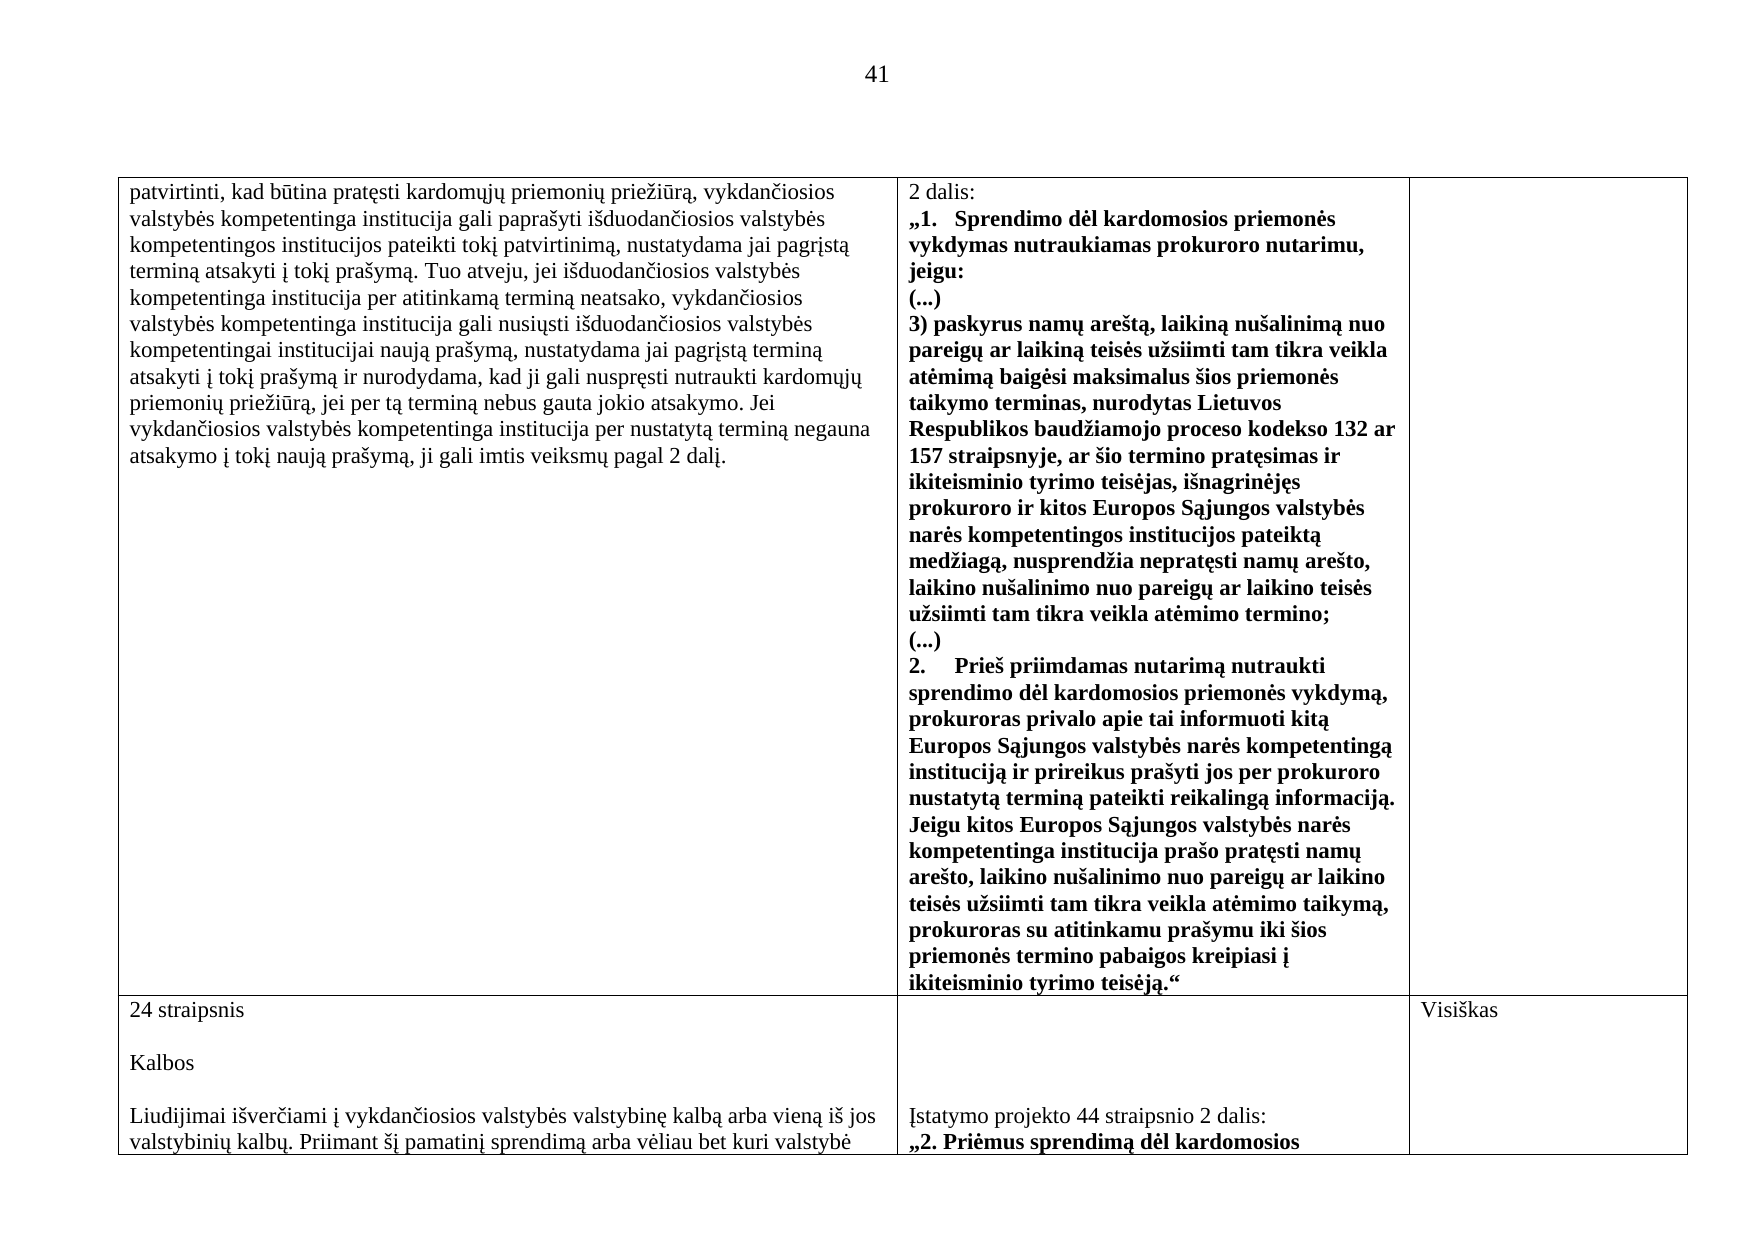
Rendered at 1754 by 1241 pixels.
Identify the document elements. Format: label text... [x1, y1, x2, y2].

table_cell Įstatymo projekto 44 straipsnio 2 dalis: „2. Priėmus sprendimą dėl kardomosios [898, 996, 1409, 1154]
table_cell [1410, 178, 1687, 995]
table_cell Visiškas [1410, 996, 1687, 1154]
table_cell patvirtinti, kad būtina pratęsti kardomųjų priemonių priežiūrą, vykdančiosios valstybės kompetentinga institucija gali paprašyti išduodančiosios valstybės kompetentingos institucijos pateikti tokį patvirtinimą, nustatydama jai pagrįstą terminą atsakyti į tokį prašymą. Tuo atveju, jei išduodančiosios valstybės kompetentinga institucija per atitinkamą terminą neatsako, vykdančiosios valstybės kompetentinga institucija gali nusiųsti išduodančiosios valstybės kompetentingai institucijai naują prašymą, nustatydama jai pagrįstą terminą atsakyti į tokį prašymą ir nurodydama, kad ji gali nuspręsti nutraukti kardomųjų priemonių priežiūrą, jei per tą terminą nebus gauta jokio atsakymo. Jei vykdančiosios valstybės kompetentinga institucija per nustatytą terminą negauna atsakymo į tokį naują prašymą, ji gali imtis veiksmų pagal 2 dalį. [119, 178, 897, 995]
table_cell 24 straipsnis Kalbos Liudijimai išverčiami į vykdančiosios valstybės valstybinę kalbą arba vieną iš jos valstybinių kalbų. Priimant šį pamatinį sprendimą arba vėliau bet kuri valstybė [119, 996, 897, 1154]
table_cell 2 dalis: „1. Sprendimo dėl kardomosios priemonės vykdymas nutraukiamas prokuroro nutarimu, jeigu: (...) 3) paskyrus namų areštą, laikiną nušalinimą nuo pareigų ar laikiną teisės užsiimti tam tikra veikla atėmimą baigėsi maksimalus šios priemonės taikymo terminas, nurodytas Lietuvos Respublikos baudžiamojo proceso kodekso 132 ar 157 straipsnyje, ar šio termino pratęsimas ir ikiteisminio tyrimo teisėjas, išnagrinėjęs prokuroro ir kitos Europos Sąjungos valstybės narės kompetentingos institucijos pateiktą medžiagą, nusprendžia nepratęsti namų arešto, laikino nušalinimo nuo pareigų ar laikino teisės užsiimti tam tikra veikla atėmimo termino; (...) 2. Prieš priimdamas nutarimą nutraukti sprendimo dėl kardomosios priemonės vykdymą, prokuroras privalo apie tai informuoti kitą Europos Sąjungos valstybės narės kompetentingą instituciją ir prireikus prašyti jos per prokuroro nustatytą terminą pateikti reikalingą informaciją. Jeigu kitos Europos Sąjungos valstybės narės kompetentinga institucija prašo pratęsti namų arešto, laikino nušalinimo nuo pareigų ar laikino teisės užsiimti tam tikra veikla atėmimo taikymą, prokuroras su atitinkamu prašymu iki šios priemonės termino pabaigos kreipiasi į ikiteisminio tyrimo teisėją.“ [898, 178, 1409, 995]
